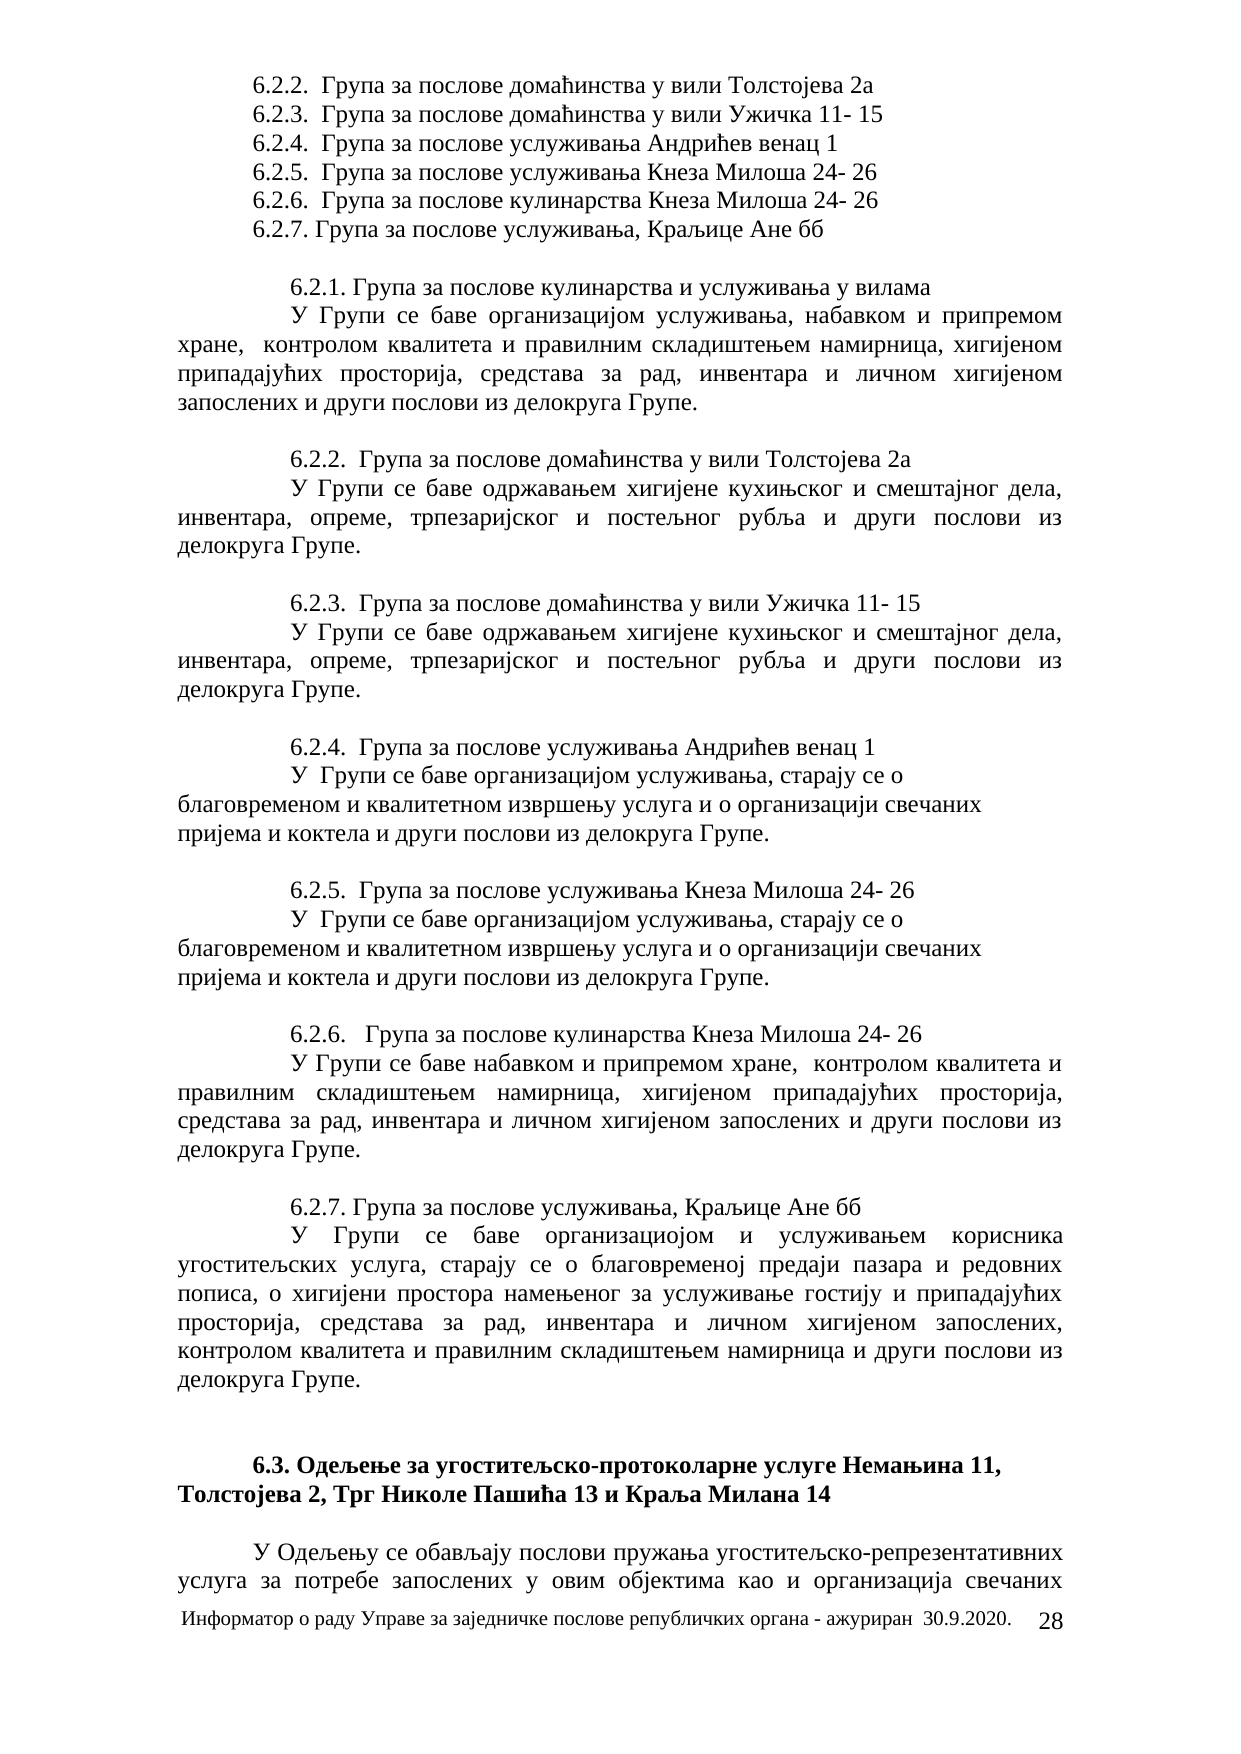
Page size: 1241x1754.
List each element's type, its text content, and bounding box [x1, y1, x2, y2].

text 6.2.7. Група за послове услуживања, Краљице Ане бб [177, 1192, 1063, 1220]
text 6.2.4. Група за послове услуживања Андрићев венац 1 [177, 732, 1063, 760]
text У Групи се баве организацијом услуживања, старају се о благовременом и квалитетном извршењу услуга и o организацији свечаних пријема и коктела и други послови из делокруга Групе. [177, 904, 1063, 990]
text У Групи се баве набавком и припремом хране, контролом квалитета и правилним складиштењем намирница, хигијеном припадајућих просторија, средстава за рад, инвентара и личном хигијеном запослених и други послови из делокруга Групе. [177, 1048, 1063, 1163]
text 6.2.5. Група за послове услуживања Кнеза Милоша 24- 26 [177, 157, 1063, 185]
text 6.2.5. Група за послове услуживања Кнеза Милоша 24- 26 [177, 875, 1063, 904]
text У Групи се баве организацијом услуживања, старају се о благовременом и квалитетном извршењу услуга и o организацији свечаних пријема и коктела и други послови из делокруга Групе. [177, 760, 1063, 847]
text 6.2.1. Група за послове кулинарства и услуживања у вилама [177, 272, 1063, 300]
text У Групи се баве организацијом услуживања, набавком и припремом хране, контролом квалитета и правилним складиштењем намирница, хигијеном припадајућих просторија, средстава за рад, инвентара и личном хигијеном запослених и други послови из делокруга Групе. [177, 300, 1063, 415]
text 6.2.2. Група за послове домаћинства у вили Толстојева 2а [177, 444, 1063, 473]
text У Групи се баве организациојом и услуживањем корисника угоститељских услуга, старају се о благовременој предаји пазара и редовних пописа, о хигијени простора намењеног за услуживање гостију и припадајућих просторија, средстава за рад, инвентара и личном хигијеном запослених, контролом квалитета и правилним складиштењем намирница и други послови из делокруга Групе. [177, 1220, 1063, 1393]
text 6.2.4. Група за послове услуживања Андрићев венац 1 [177, 128, 1063, 157]
text 6.2.7. Група за послове услуживања, Краљице Ане бб [177, 214, 1063, 243]
text 6.2.6. Група за послове кулинарства Кнеза Милоша 24- 26 [177, 185, 1063, 214]
text 6.2.3. Група за послове домаћинства у вили Ужичка 11- 15 [177, 99, 1063, 128]
text 6.3. Одељење за угоститељско-протоколарне услуге Немањина 11, Толстојева 2, Трг Николе Пашића 13 и Краља Милана 14 [177, 1450, 1063, 1508]
text У Групи се баве одржавањем хигијене кухињског и смештајног дела, инвентара, опреме, трпезаријског и постељног рубља и други послови из делокруга Групе. [177, 473, 1063, 559]
text У Групи се баве одржавањем хигијене кухињског и смештајног дела, инвентара, опреме, трпезаријског и постељног рубља и други послови из делокруга Групе. [177, 617, 1063, 703]
text 6.2.2. Група за послове домаћинства у вили Толстојева 2а [177, 70, 1063, 99]
list Група за послове кулинарства Кнеза Милоша 24- 26 [290, 1019, 1063, 1048]
text 6.2.3. Група за послове домаћинства у вили Ужичка 11- 15 [177, 588, 1063, 617]
text У Одељењу се обављају послови пружања угоститељско-репрезентативних услуга за потребе запослених у овим објектима као и организација свечаних [177, 1537, 1063, 1594]
